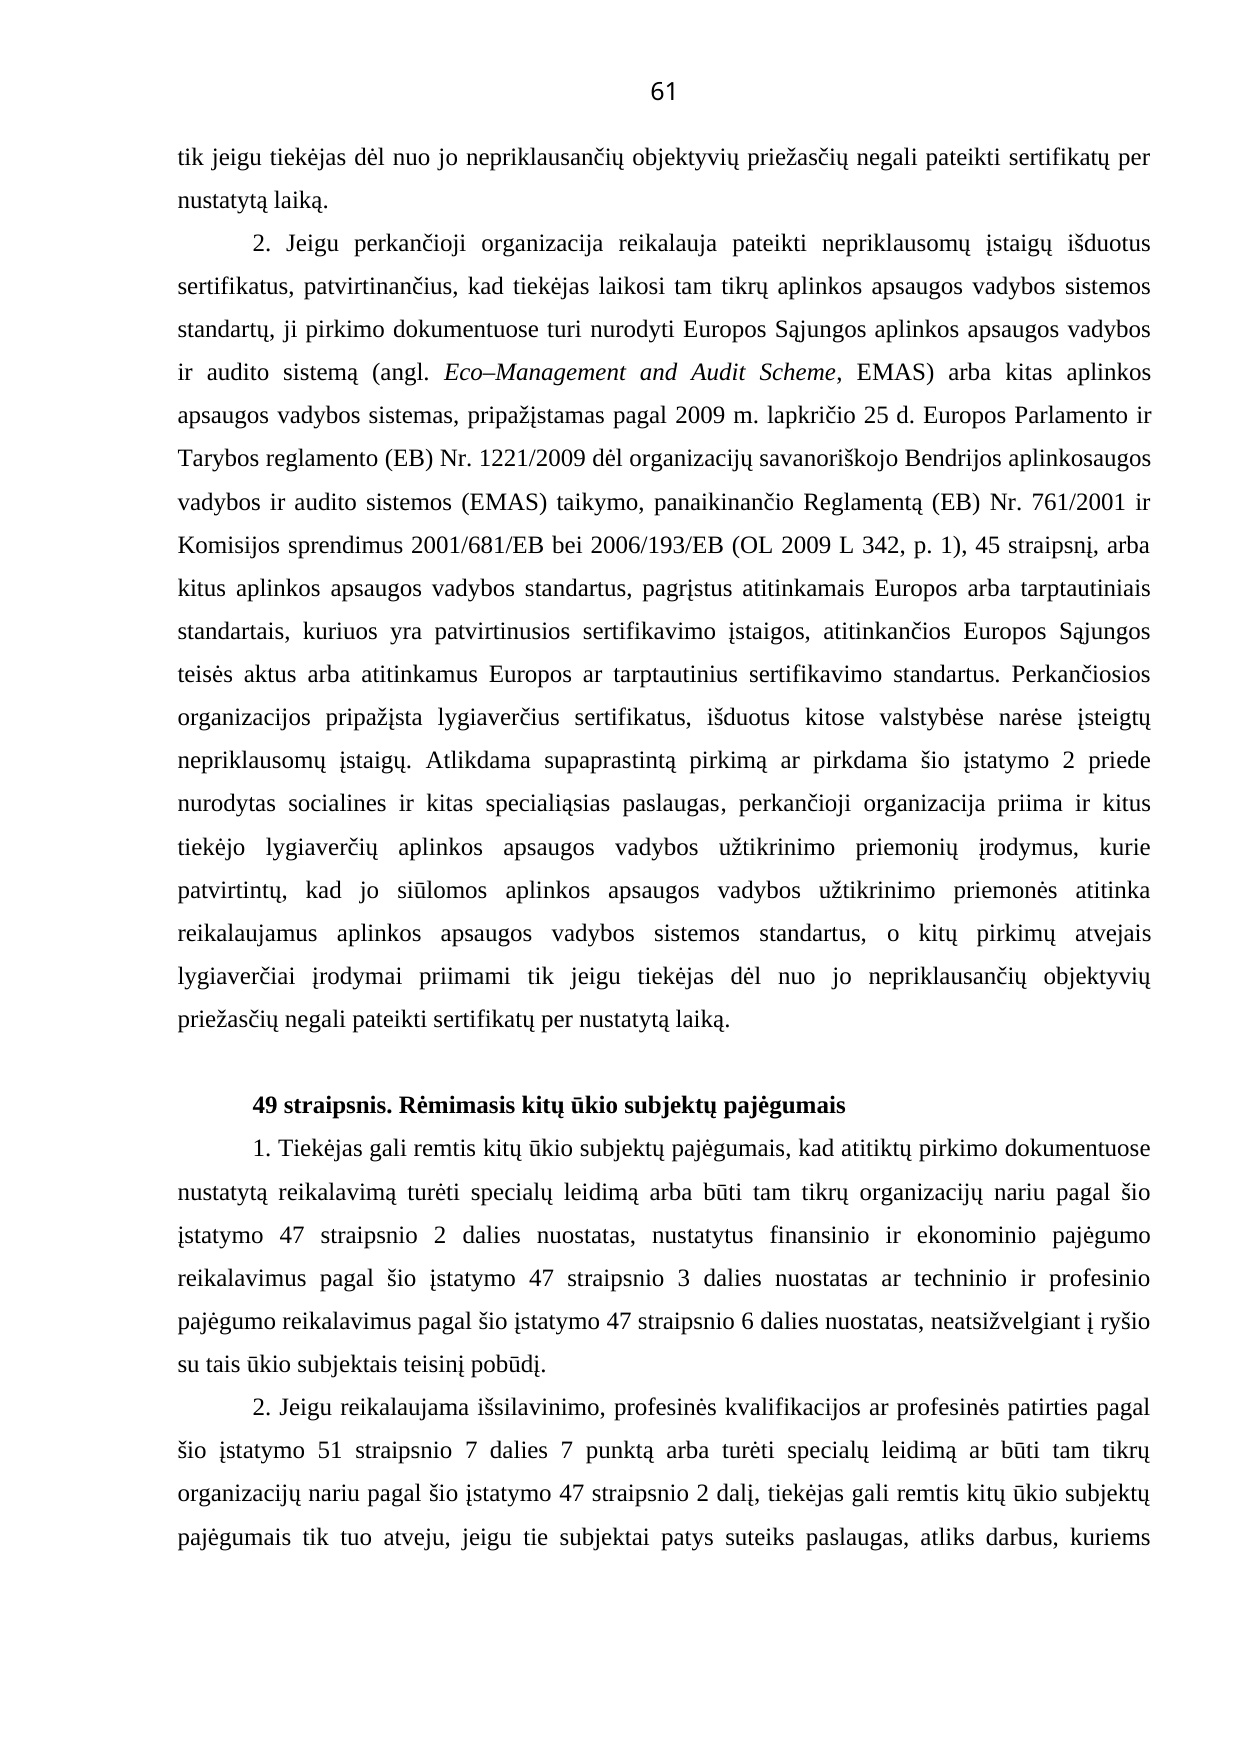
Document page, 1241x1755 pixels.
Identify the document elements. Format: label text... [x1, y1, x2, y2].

text 2. Jeigu perkančioji organizacija reikalauja pateikti nepriklausomų įstaigų išduotus sertifikatus, patvirtinančius, kad tiekėjas laikosi tam tikrų aplinkos apsaugos vadybos sistemos standartų, ji pirkimo dokumentuose turi nurodyti Europos Sąjungos aplinkos apsaugos vadybos ir audito sistemą (angl. Eco–Management and Audit Scheme, EMAS) arba kitas aplinkos apsaugos vadybos sistemas, pripažįstamas pagal 2009 m. lapkričio 25 d. Europos Parlamento ir Tarybos reglamento (EB) Nr. 1221/2009 dėl organizacijų savanoriškojo Bendrijos aplinkosaugos vadybos ir audito sistemos (EMAS) taikymo, panaikinančio Reglamentą (EB) Nr. 761/2001 ir Komisijos sprendimus 2001/681/EB bei 2006/193/EB (OL 2009 L 342, p. 1), 45 straipsnį, arba kitus aplinkos apsaugos vadybos standartus, pagrįstus atitinkamais Europos arba tarptautiniais standartais, kuriuos yra patvirtinusios sertifikavimo įstaigos, atitinkančios Europos Sąjungos teisės aktus arba atitinkamus Europos ar tarptautinius sertifikavimo standartus. Perkančiosios organizacijos pripažįsta lygiaverčius sertifikatus, išduotus kitose valstybėse narėse įsteigtų nepriklausomų įstaigų. Atlikdama supaprastintą pirkimą ar pirkdama šio įstatymo 2 priede nurodytas socialines ir kitas specialiąsias paslaugas, perkančioji organizacija priima ir kitus tiekėjo lygiaverčių aplinkos apsaugos vadybos užtikrinimo priemonių įrodymus, kurie patvirtintų, kad jo siūlomos aplinkos apsaugos vadybos užtikrinimo priemonės atitinka reikalaujamus aplinkos apsaugos vadybos sistemos standartus, o kitų pirkimų atvejais lygiaverčiai įrodymai priimami tik jeigu tiekėjas dėl nuo jo nepriklausančių objektyvių priežasčių negali pateikti sertifikatų per nustatytą laiką. [177, 228, 1152, 1033]
text tik jeigu tiekėjas dėl nuo jo nepriklausančių objektyvių priežasčių negali pateikti sertifikatų per nustatytą laiką. [177, 142, 1152, 213]
text 1. Tiekėjas gali remtis kitų ūkio subjektų pajėgumais, kad atitiktų pirkimo dokumentuose nustatytą reikalavimą turėti specialų leidimą arba būti tam tikrų organizacijų nariu pagal šio įstatymo 47 straipsnio 2 dalies nuostatas, nustatytus finansinio ir ekonominio pajėgumo reikalavimus pagal šio įstatymo 47 straipsnio 3 dalies nuostatas ar techninio ir profesinio pajėgumo reikalavimus pagal šio įstatymo 47 straipsnio 6 dalies nuostatas, neatsižvelgiant į ryšio su tais ūkio subjektais teisinį pobūdį. [177, 1133, 1152, 1378]
text 49 straipsnis. Rėmimasis kitų ūkio subjektų pajėgumais [177, 1090, 1152, 1119]
text 2. Jeigu reikalaujama išsilavinimo, profesinės kvalifikacijos ar profesinės patirties pagal šio įstatymo 51 straipsnio 7 dalies 7 punktą arba turėti specialų leidimą ar būti tam tikrų organizacijų nariu pagal šio įstatymo 47 straipsnio 2 dalį, tiekėjas gali remtis kitų ūkio subjektų pajėgumais tik tuo atveju, jeigu tie subjektai patys suteiks paslaugas, atliks darbus, kuriems [177, 1392, 1152, 1550]
